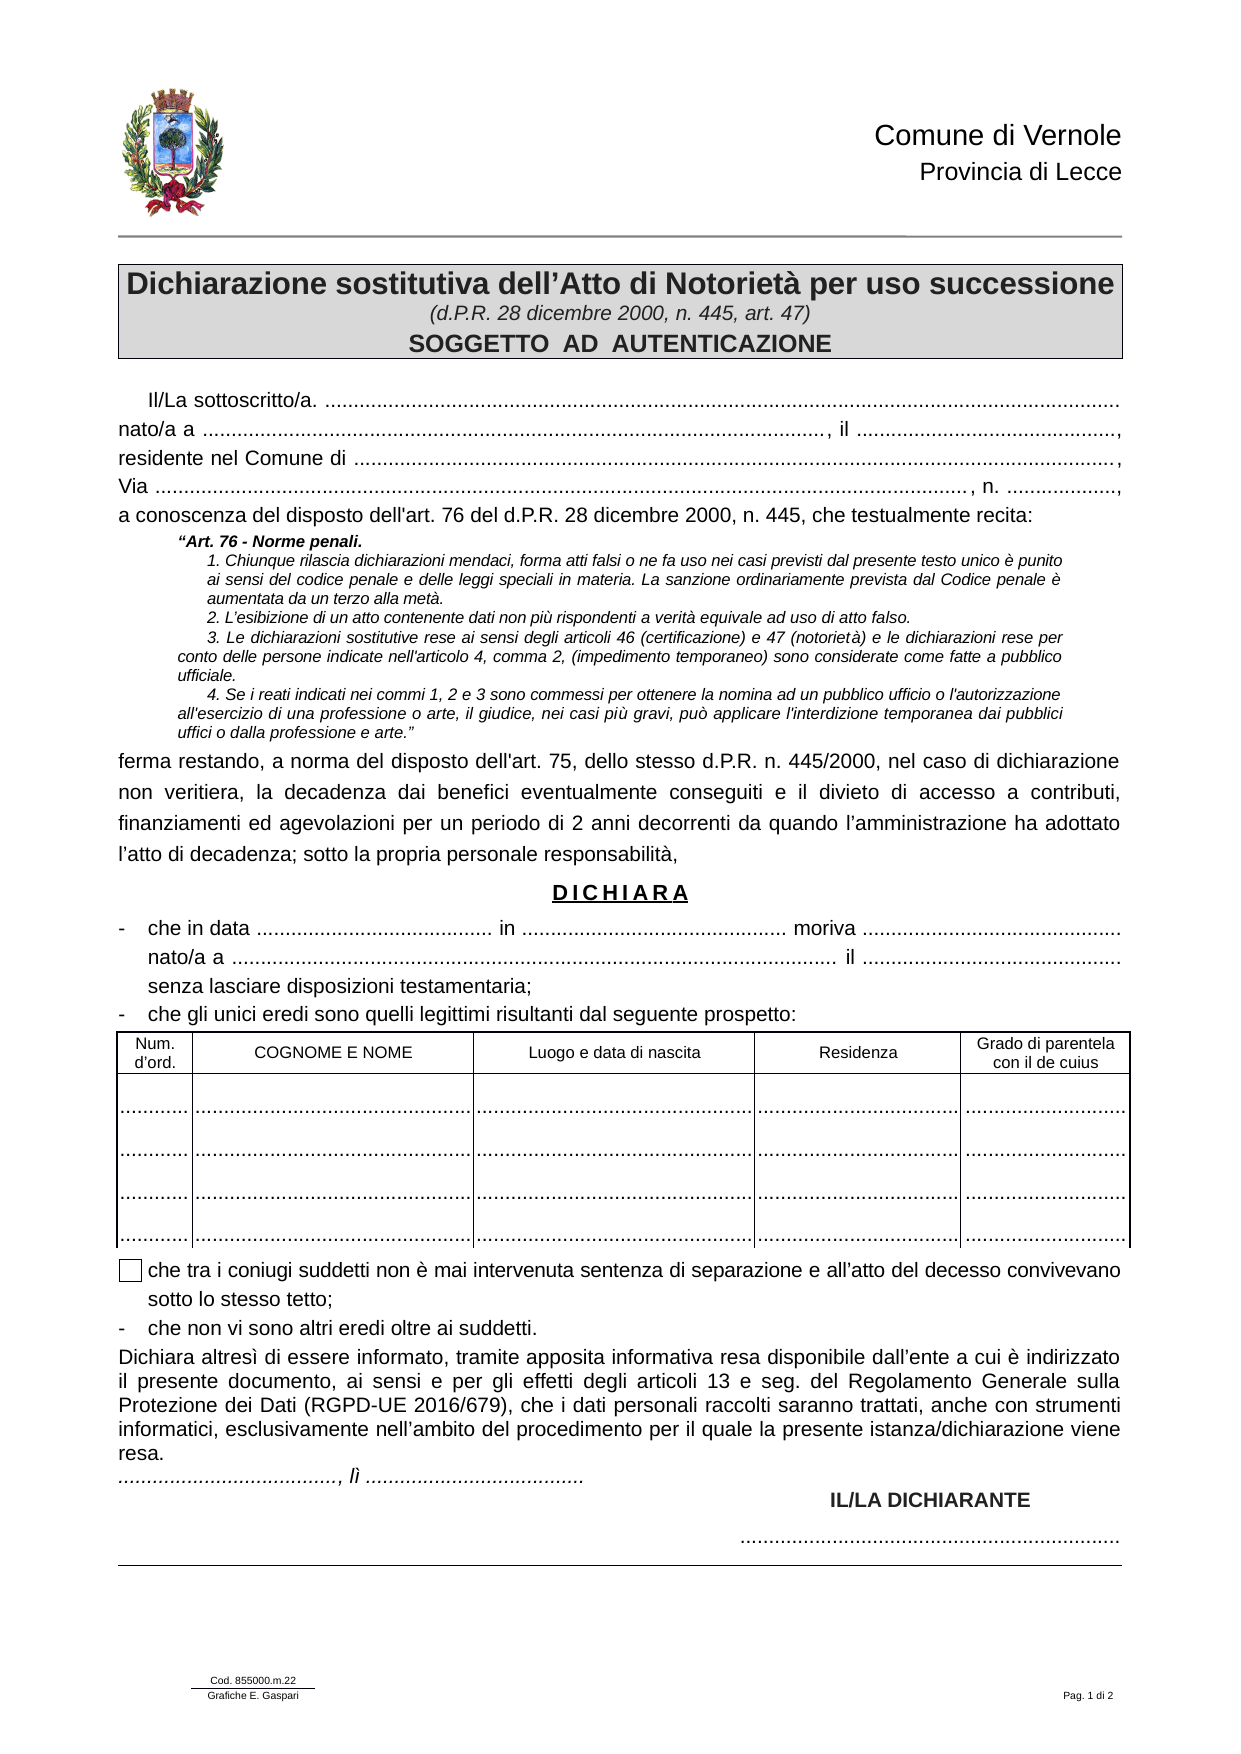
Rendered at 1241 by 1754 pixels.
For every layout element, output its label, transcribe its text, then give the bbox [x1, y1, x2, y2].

text che tra i coniugi suddetti non è mai intervenuta sentenza di separazione e all’atto del decesso convivevano sotto lo stesso tetto; [118, 1258, 1122, 1311]
text ferma restando, a norma del disposto dell'art. 75, dello stesso d.P.R. n. 445/2000, nel caso di dichiarazione non veritiera, la decadenza dai benefici eventualmente conseguiti e il divieto di accesso a contributi, finanziamenti ed agevolazioni per un periodo di 2 anni decorrenti da quando l’amministrazione ha adottato l’atto di decadenza; sotto la propria personale responsabilità, [118, 749, 1122, 866]
text 3. Le dichiarazioni sostitutive rese ai sensi degli articoli 46 (certificazione) e 47 (notorietà) e le dichiarazioni rese per conto delle persone indicate nell'articolo 4, comma 2, (impedimento temporaneo) sono considerate come fatte a pubblico ufficiale. [177, 627, 1063, 685]
text - che in data ......................................... in .............................................. moriva ............................................. nato/a a ......................................................................................................... il ............................................. senza lasciare disposizioni testamentaria; [118, 916, 1122, 997]
text - che non vi sono altri eredi oltre ai suddetti. [118, 1316, 1122, 1340]
table_header COGNOME E NOME [193, 1033, 473, 1072]
text - che gli unici eredi sono quelli legittimi risultanti dal seguente prospetto: [118, 1002, 1122, 1026]
text 1. Chiunque rilascia dichiarazioni mendaci, forma atti falsi o ne fa uso nei casi previsti dal presente testo unico è punito ai sensi del codice penale e delle leggi speciali in materia. La sanzione ordinariamente prevista dal Codice penale è aumentata da un terzo alla metà. [207, 551, 1063, 608]
text Il/La sottoscritto/a. .......................................................................................................................................... nato/a a ............................................................................................................, il ............................................., residente nel Comune di ...................................................................................................................................., Via ............................................................................................................................................., n. ..................., a conoscenza del disposto dell'art. 76 del d.P.R. 28 dicembre 2000, n. 445, che testualmente recita: [118, 388, 1122, 527]
table_cell ................................................ ................................................ ................................................ ................................................ [474, 1074, 754, 1248]
table_cell ................................... ................................... ................................... ................................... [755, 1074, 960, 1248]
table_cell ................................................ ................................................ ................................................ ................................................ [193, 1074, 473, 1248]
table_cell ............................ ............................ ............................ ............................ [961, 1074, 1129, 1248]
text Dichiara altresì di essere informato, tramite apposita informativa resa disponibile dall’ente a cui è indirizzato il presente documento, ai sensi e per gli effetti degli articoli 13 e seg. del Regolamento Generale sulla Protezione dei Dati (RGPD-UE 2016/679), che i dati personali raccolti saranno trattati, anche con strumenti informatici, esclusivamente nell’ambito del procedimento per il quale la presente istanza/dichiarazione viene resa. [118, 1344, 1122, 1464]
table_header Num. d’ord. [118, 1033, 192, 1072]
text ......................................, lì ...................................... [118, 1464, 1122, 1488]
text 2. L’esibizione di un atto contenente dati non più rispondenti a verità equivale ad uso di atto falso. [207, 608, 1063, 627]
text Provincia di Lecce [224, 157, 1122, 185]
text 4. Se i reati indicati nei commi 1, 2 e 3 sono commessi per ottenere la nomina ad un pubblico ufficio o l'autorizzazione all'esercizio di una professione o arte, il giudice, nei casi più gravi, può applicare l'interdizione temporanea dai pubblici uffici o dalla professione e arte.” [177, 685, 1063, 742]
text .................................................................. [738, 1524, 1122, 1548]
table_header Dichiarazione sostitutiva dell’Atto di Notorietà per uso successione (d.P.R. 28 dicembre 2000, n. 445, art. 47) SOGGETTO AD AUTENTICAZIONE [119, 265, 1122, 358]
text “Art. 76 - Norme penali. [177, 532, 1063, 551]
table_header Grado di parentela con il de cuius [961, 1033, 1129, 1072]
table_cell ............ ............ ............ ............ [118, 1074, 192, 1248]
text DICHIARA [118, 879, 1122, 905]
text IL/LA DICHIARANTE [738, 1488, 1122, 1512]
table_header Luogo e data di nascita [474, 1033, 754, 1072]
table_header Residenza [755, 1033, 960, 1072]
text Comune di Vernole [224, 118, 1122, 152]
picture [122, 87, 224, 219]
